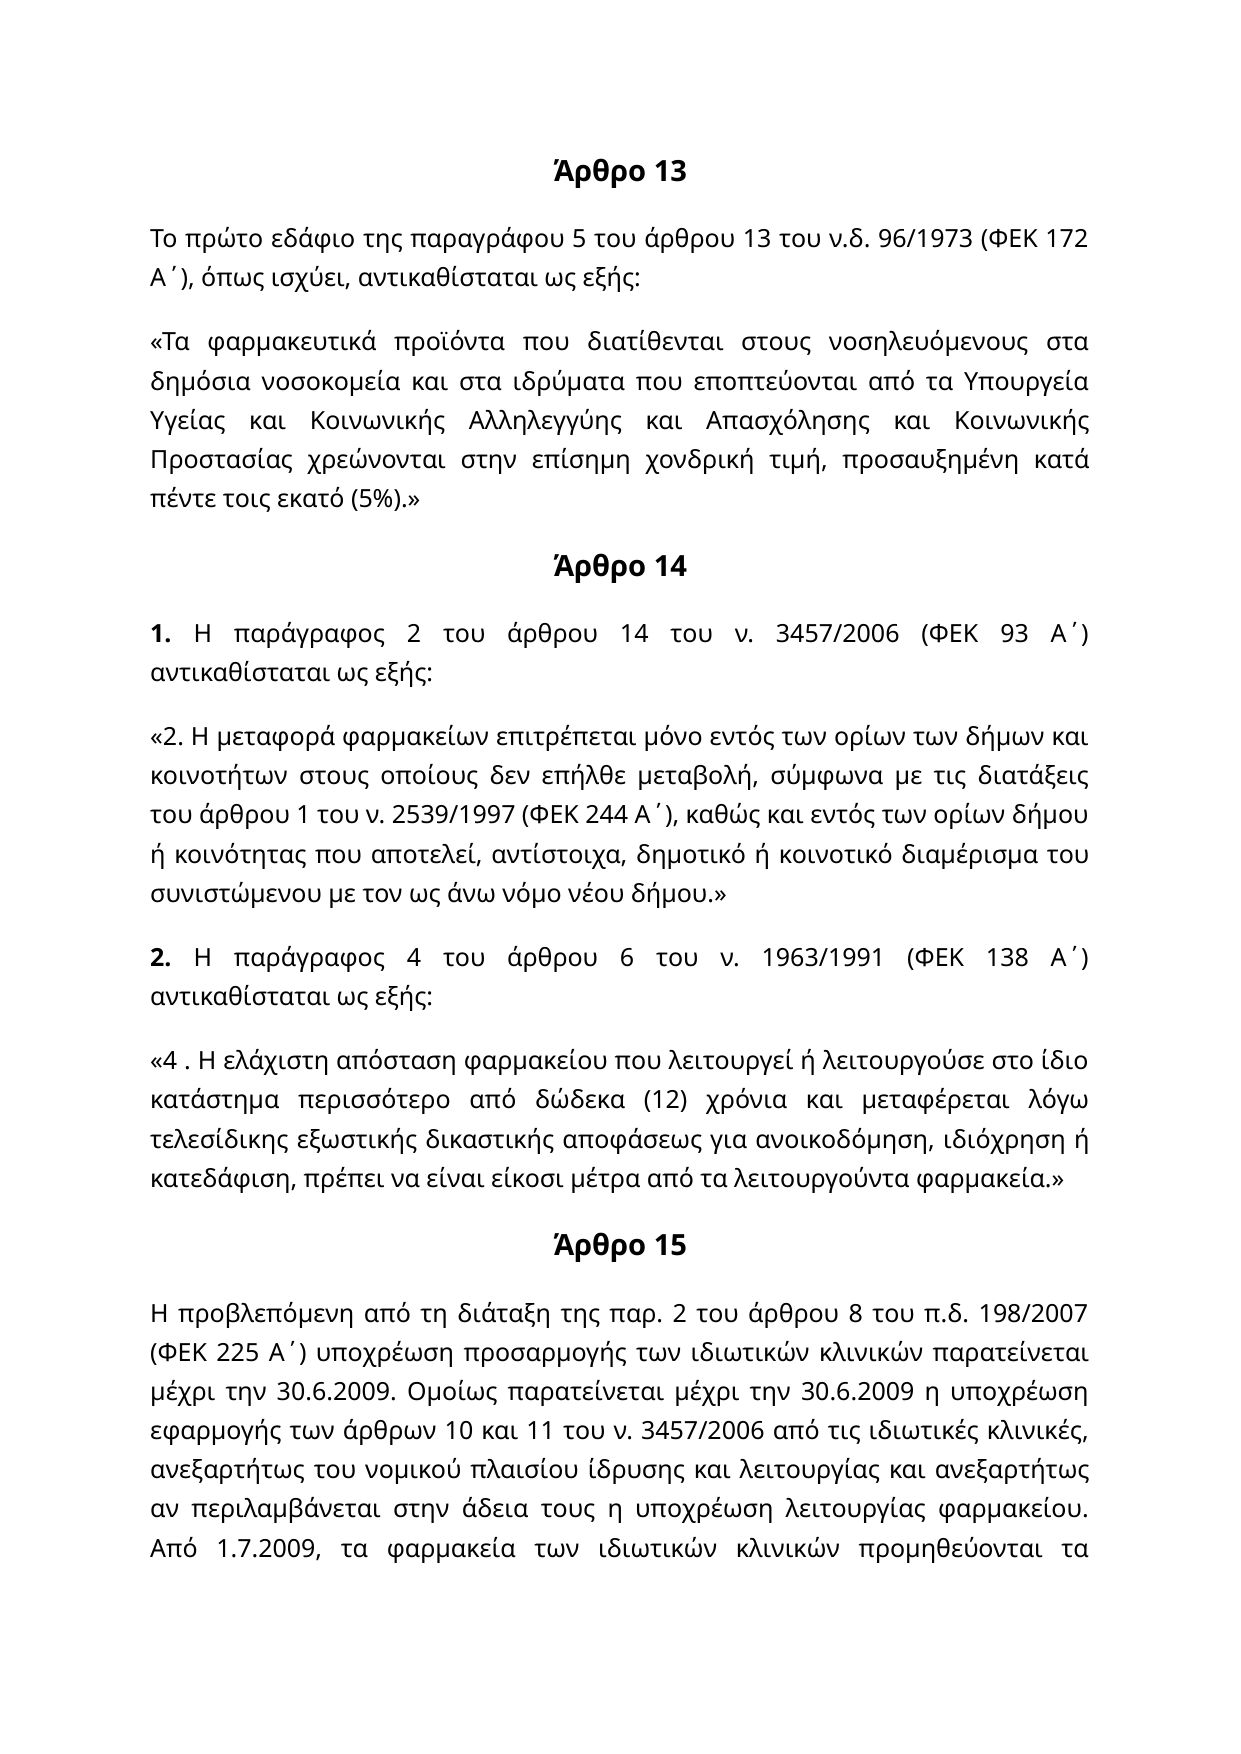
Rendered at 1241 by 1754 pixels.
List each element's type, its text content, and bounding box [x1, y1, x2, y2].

text Η προβλεπόμενη από τη διάταξη της παρ. 2 του άρθρου 8 του π.δ. 198/2007 (ΦΕΚ 225 Α΄) υποχρέωση προσαρμογής των ιδιωτικών κλινικών παρατείνεται μέχρι την 30.6.2009. Ομοίως παρατείνεται μέχρι την 30.6.2009 η υποχρέωση εφαρμογής των άρθρων 10 και 11 του ν. 3457/2006 από τις ιδιωτικές κλινικές, ανεξαρτήτως του νομικού πλαισίου ίδρυσης και λειτουργίας και ανεξαρτήτως αν περιλαμβάνεται στην άδεια τους η υποχρέωση λειτουργίας φαρμακείου. Από 1.7.2009, τα φαρμακεία των ιδιωτικών κλινικών προμηθεύονται τα [150, 1295, 1090, 1564]
text «4 . Η ελάχιστη απόσταση φαρμακείου που λειτουργεί ή λειτουργούσε στο ίδιο κατάστημα περισσότερο από δώδεκα (12) χρόνια και μεταφέρεται λόγω τελεσίδικης εξωστικής δικαστικής αποφάσεως για ανοικοδόμηση, ιδιόχρηση ή κατεδάφιση, πρέπει να είναι είκοσι μέτρα από τα λειτουργούντα φαρμακεία.» [150, 1043, 1090, 1194]
text «2. Η μεταφορά φαρμακείων επιτρέπεται μόνο εντός των ορίων των δήμων και κοινοτήτων στους οποίους δεν επήλθε μεταβολή, σύμφωνα με τις διατάξεις του άρθρου 1 του ν. 2539/1997 (ΦΕΚ 244 Α΄), καθώς και εντός των ορίων δήμου ή κοινότητας που αποτελεί, αντίστοιχα, δημοτικό ή κοινοτικό διαμέρισμα του συνιστώμενου με τον ως άνω νόμο νέου δήμου.» [150, 719, 1090, 909]
subtitle Άρθρο 15 [150, 1224, 1090, 1264]
subtitle Άρθρο 14 [150, 545, 1090, 584]
text 2. Η παράγραφος 4 του άρθρου 6 του ν. 1963/1991 (ΦΕΚ 138 Α΄) αντικαθίσταται ως εξής: [150, 939, 1090, 1013]
text 1. Η παράγραφος 2 του άρθρου 14 του ν. 3457/2006 (ΦΕΚ 93 Α΄) αντικαθίσταται ως εξής: [150, 615, 1090, 689]
text Το πρώτο εδάφιο της παραγράφου 5 του άρθρου 13 του ν.δ. 96/1973 (ΦΕΚ 172 Α΄), όπως ισχύει, αντικαθίσταται ως εξής: [150, 221, 1090, 294]
subtitle Άρθρο 13 [150, 150, 1090, 190]
text «Τα φαρμακευτικά προϊόντα που διατίθενται στους νοσηλευόμενους στα δημόσια νοσοκομεία και στα ιδρύματα που εποπτεύονται από τα Υπουργεία Υγείας και Κοινωνικής Αλληλεγγύης και Απασχόλησης και Κοινωνικής Προστασίας χρεώνονται στην επίσημη χονδρική τιμή, προσαυξημένη κατά πέντε τοις εκατό (5%).» [150, 324, 1090, 515]
